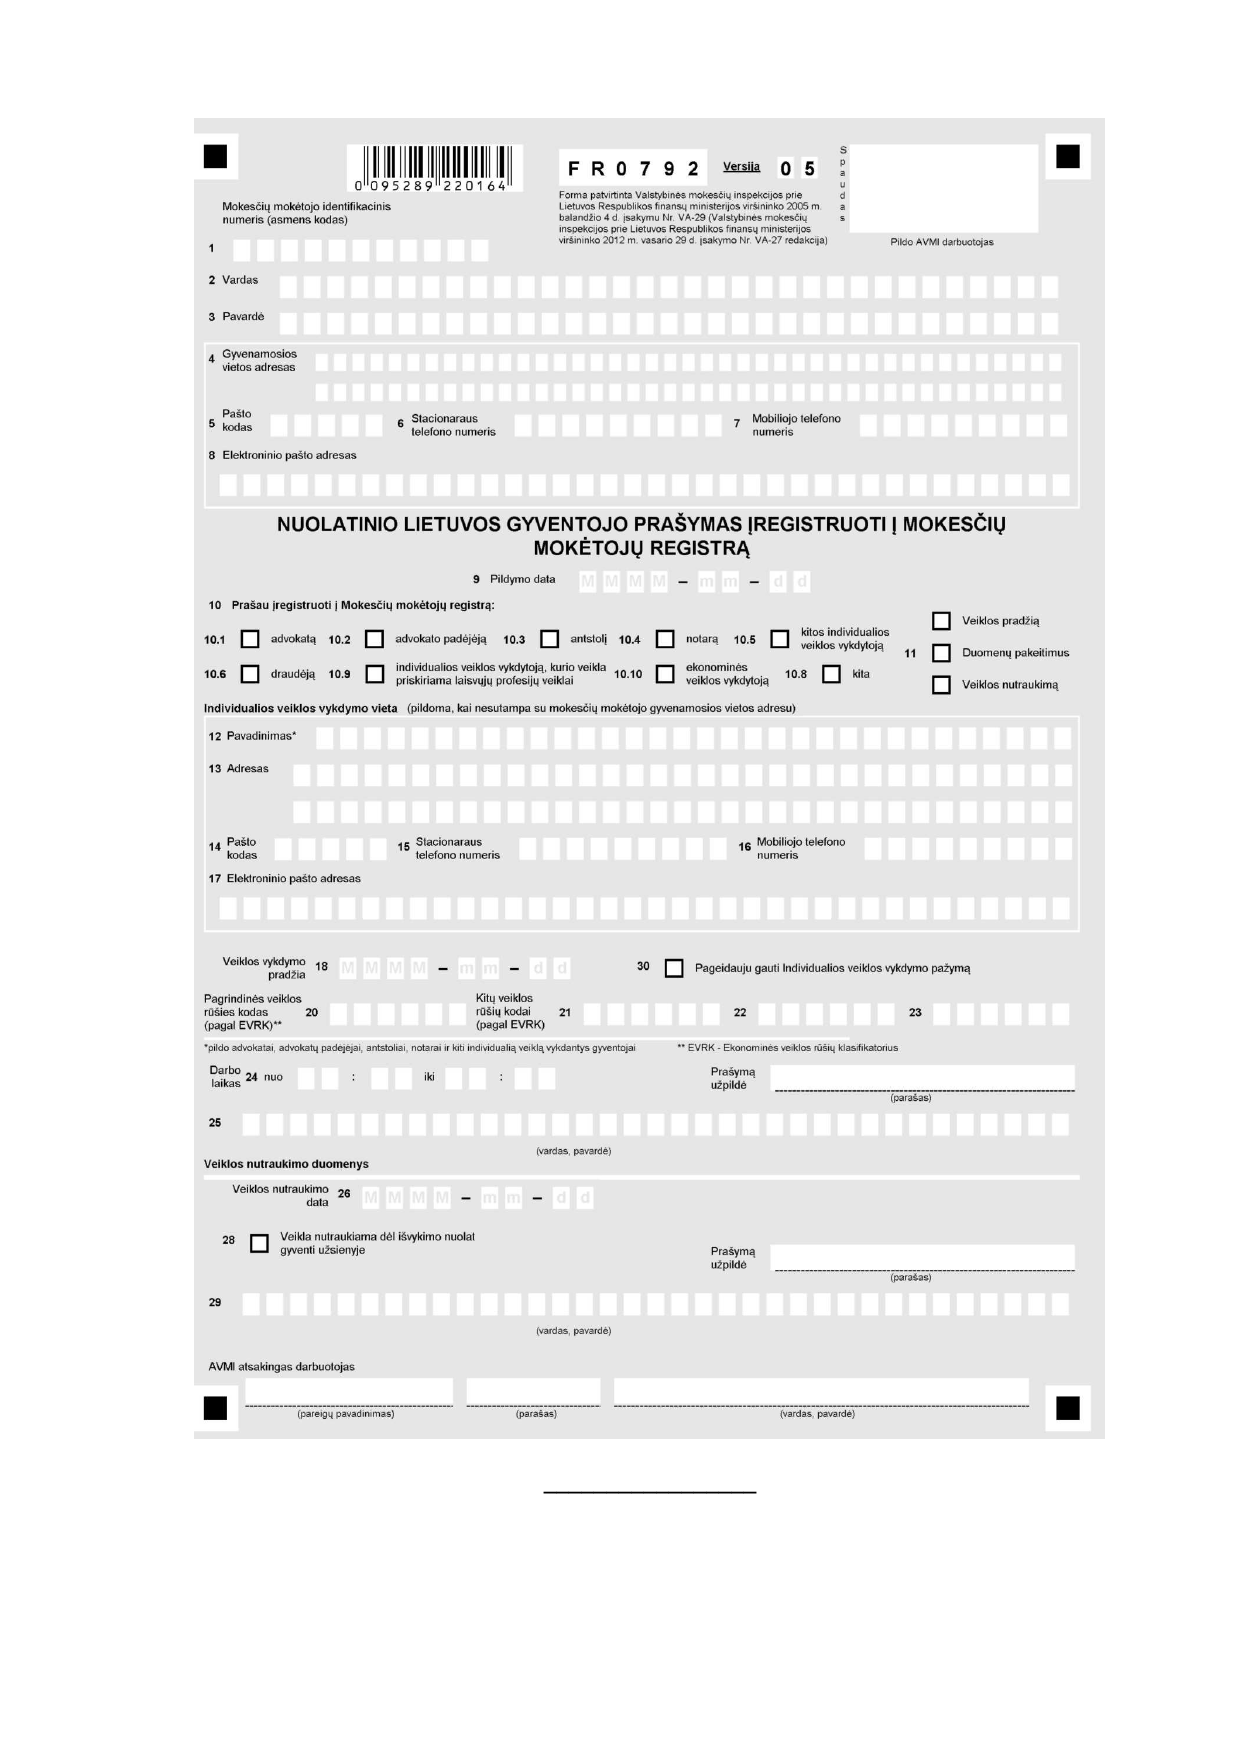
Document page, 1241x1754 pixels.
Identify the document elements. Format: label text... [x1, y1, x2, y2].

text _________________ [177, 1467, 1122, 1496]
